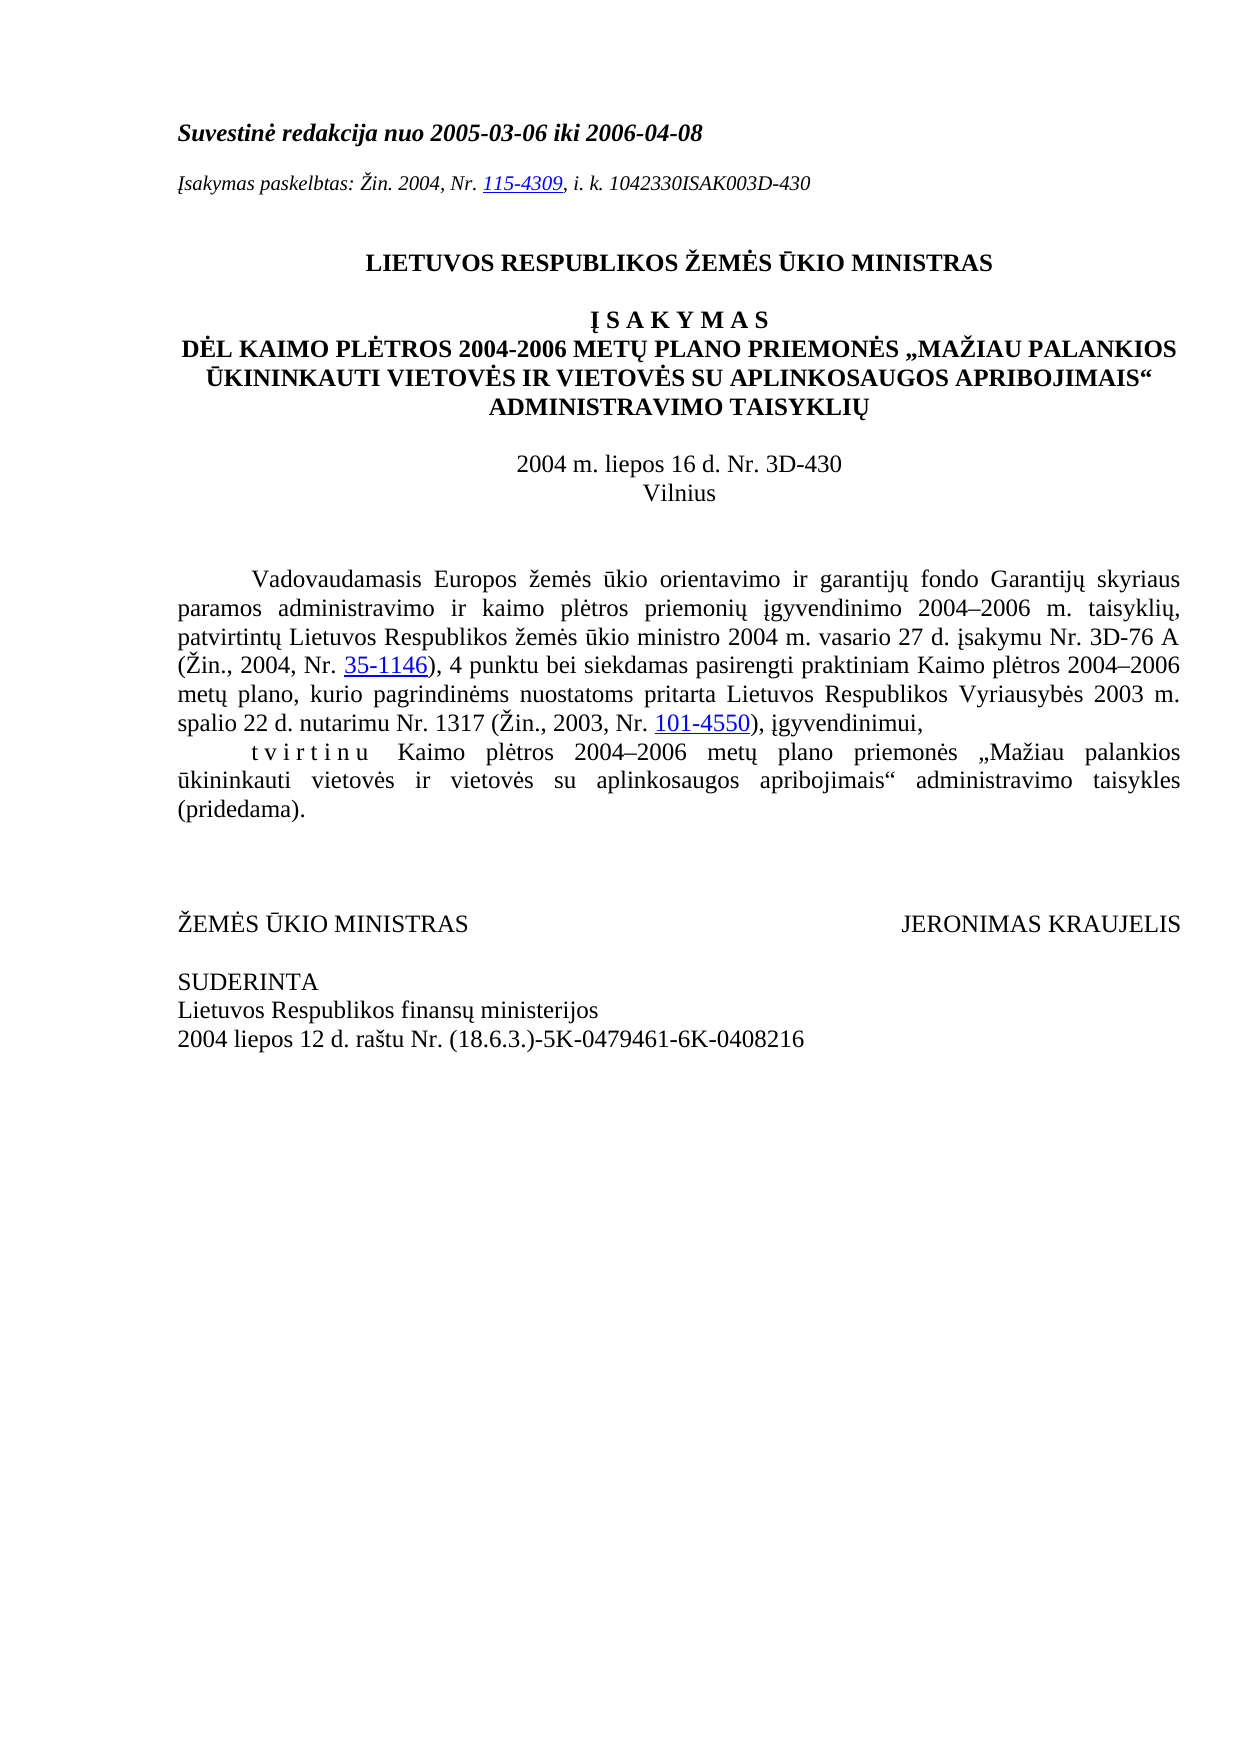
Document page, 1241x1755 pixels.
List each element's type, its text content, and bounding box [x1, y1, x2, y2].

text tvirtinu Kaimo plėtros 2004–2006 metų plano priemonės „Mažiau palankios ūkininkauti vietovės ir vietovės su aplinkosaugos apribojimais“ administravimo taisykles (pridedama). [177, 737, 1181, 823]
text Žemės ūkio Ministras Jeronimas Kraujelis [177, 909, 1181, 938]
text Vilnius [177, 478, 1181, 507]
text 2004 liepos 12 d. raštu Nr. (18.6.3.)-5K-0479461-6K-0408216 [177, 1024, 1181, 1053]
text SUDERINTA [177, 967, 1181, 995]
text 2004 m. liepos 16 d. Nr. 3D-430 [177, 449, 1181, 478]
text Suvestinė redakcija nuo 2005-03-06 iki 2006-04-08 [177, 118, 1181, 147]
text DĖL KAIMO PLĖTROS 2004-2006 METŲ PLANO PRIEMONĖS „MAŽIAU PALANKIOS ŪKININKAUTI VIETOVĖS IR VIETOVĖS SU APLINKOSAUGOS APRIBOJIMAIS“ ADMINISTRAVIMO TAISYKLIŲ [177, 334, 1181, 420]
text Į S A K Y M A S [177, 305, 1181, 334]
text Įsakymas paskelbtas: Žin. 2004, Nr. 115-4309, i. k. 1042330ISAK003D-430 [177, 171, 1181, 195]
text LIETUVOS RESPUBLIKOS ŽEMĖS ŪKIO MINISTRAS [177, 248, 1181, 277]
text Vadovaudamasis Europos žemės ūkio orientavimo ir garantijų fondo Garantijų skyriaus paramos administravimo ir kaimo plėtros priemonių įgyvendinimo 2004–2006 m. taisyklių, patvirtintų Lietuvos Respublikos žemės ūkio ministro 2004 m. vasario 27 d. įsakymu Nr. 3D-76 A (Žin., 2004, Nr. 35-1146), 4 punktu bei siekdamas pasirengti praktiniam Kaimo plėtros 2004–2006 metų plano, kurio pagrindinėms nuostatoms pritarta Lietuvos Respublikos Vyriausybės 2003 m. spalio 22 d. nutarimu Nr. 1317 (Žin., 2003, Nr. 101-4550), įgyvendinimui, [177, 564, 1181, 737]
text Lietuvos Respublikos finansų ministerijos [177, 995, 1181, 1024]
